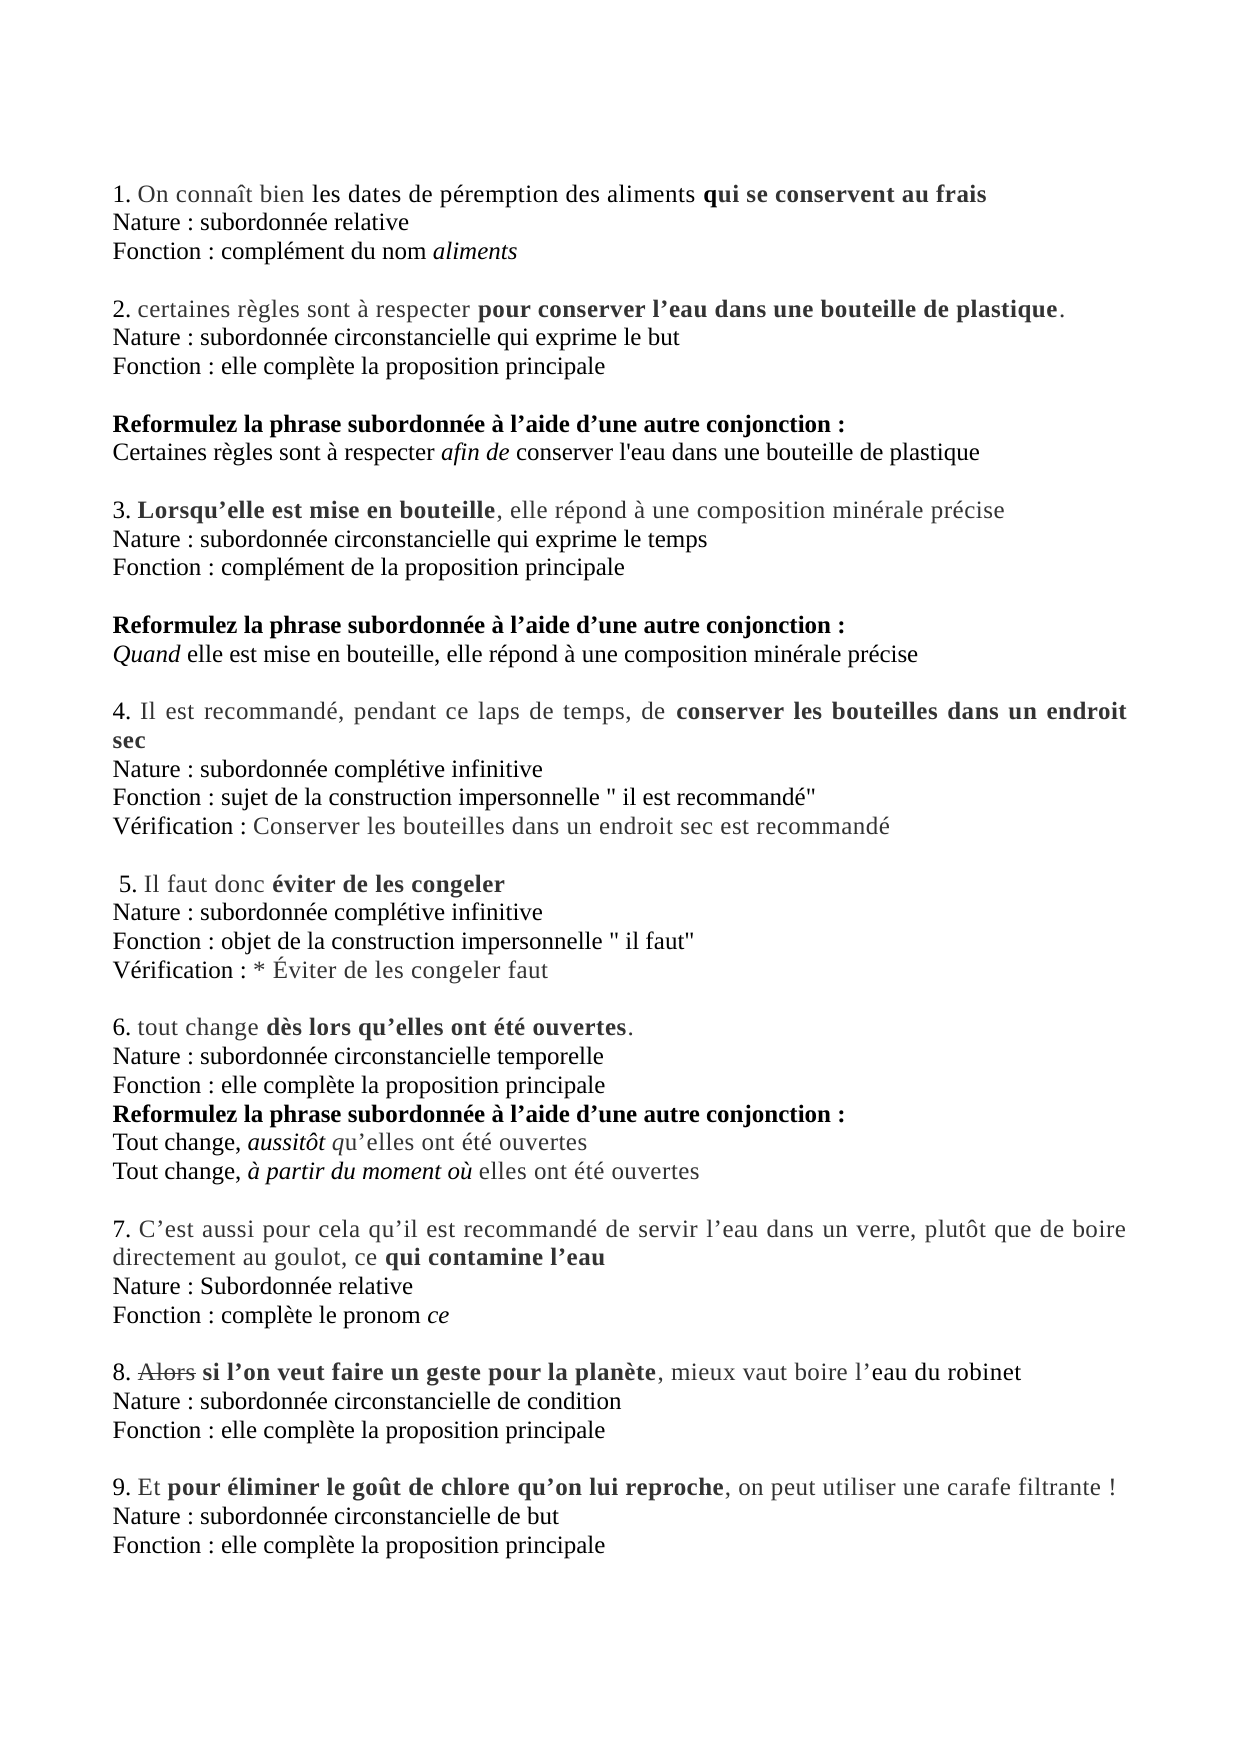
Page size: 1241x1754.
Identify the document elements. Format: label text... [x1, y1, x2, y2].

text 6. tout change dès lors qu’elles ont été ouvertes. [112, 1012, 1128, 1041]
text Tout change, aussitôt qu’elles ont été ouvertes [112, 1127, 1128, 1156]
text Fonction : complément de la proposition principale [112, 552, 1128, 581]
text 4. Il est recommandé, pendant ce laps de temps, de conserver les bouteilles dans un endroit sec [112, 696, 1128, 754]
text Certaines règles sont à respecter afin de conserver l'eau dans une bouteille de plastique [112, 437, 1128, 466]
text Nature : subordonnée complétive infinitive [112, 754, 1128, 782]
text 2. certaines règles sont à respecter pour conserver l’eau dans une bouteille de plastique. [112, 294, 1128, 322]
text 8. Alors si l’on veut faire un geste pour la planète, mieux vaut boire l’eau du robinet [112, 1357, 1128, 1386]
text 1. On connaît bien les dates de péremption des aliments qui se conservent au frais [112, 179, 1128, 207]
text Nature : subordonnée complétive infinitive [112, 897, 1128, 926]
text Nature : subordonnée circonstancielle de but [112, 1501, 1128, 1530]
text Fonction : elle complète la proposition principale [112, 1530, 1128, 1559]
text Nature : subordonnée circonstancielle de condition [112, 1386, 1128, 1415]
text Fonction : elle complète la proposition principale [112, 1070, 1128, 1099]
text Fonction : elle complète la proposition principale [112, 1415, 1128, 1444]
text Tout change, à partir du moment où elles ont été ouvertes [112, 1156, 1128, 1185]
text Nature : subordonnée circonstancielle qui exprime le temps [112, 524, 1128, 552]
text Nature : subordonnée relative [112, 207, 1128, 236]
text Reformulez la phrase subordonnée à l’aide d’une autre conjonction : [112, 1099, 1128, 1127]
text Reformulez la phrase subordonnée à l’aide d’une autre conjonction : [112, 409, 1128, 437]
text 5. Il faut donc éviter de les congeler [112, 869, 1128, 897]
text 7. C’est aussi pour cela qu’il est recommandé de servir l’eau dans un verre, plutôt que de boire directement au goulot, ce qui contamine l’eau [112, 1214, 1128, 1271]
text Vérification : * Éviter de les congeler faut [112, 955, 1128, 984]
text Quand elle est mise en bouteille, elle répond à une composition minérale précise [112, 639, 1128, 667]
text Fonction : elle complète la proposition principale [112, 351, 1128, 380]
text Fonction : sujet de la construction impersonnelle " il est recommandé" [112, 782, 1128, 811]
text Nature : subordonnée circonstancielle temporelle [112, 1041, 1128, 1070]
text Fonction : objet de la construction impersonnelle " il faut" [112, 926, 1128, 955]
text Nature : subordonnée circonstancielle qui exprime le but [112, 322, 1128, 351]
text 9. Et pour éliminer le goût de chlore qu’on lui reproche, on peut utiliser une carafe filtrante ! [112, 1472, 1128, 1501]
text Fonction : complète le pronom ce [112, 1300, 1128, 1329]
text Reformulez la phrase subordonnée à l’aide d’une autre conjonction : [112, 610, 1128, 639]
text 3. Lorsqu’elle est mise en bouteille, elle répond à une composition minérale précise [112, 495, 1128, 524]
text Vérification : Conserver les bouteilles dans un endroit sec est recommandé [112, 811, 1128, 840]
text Nature : Subordonnée relative [112, 1271, 1128, 1300]
text Fonction : complément du nom aliments [112, 236, 1128, 265]
